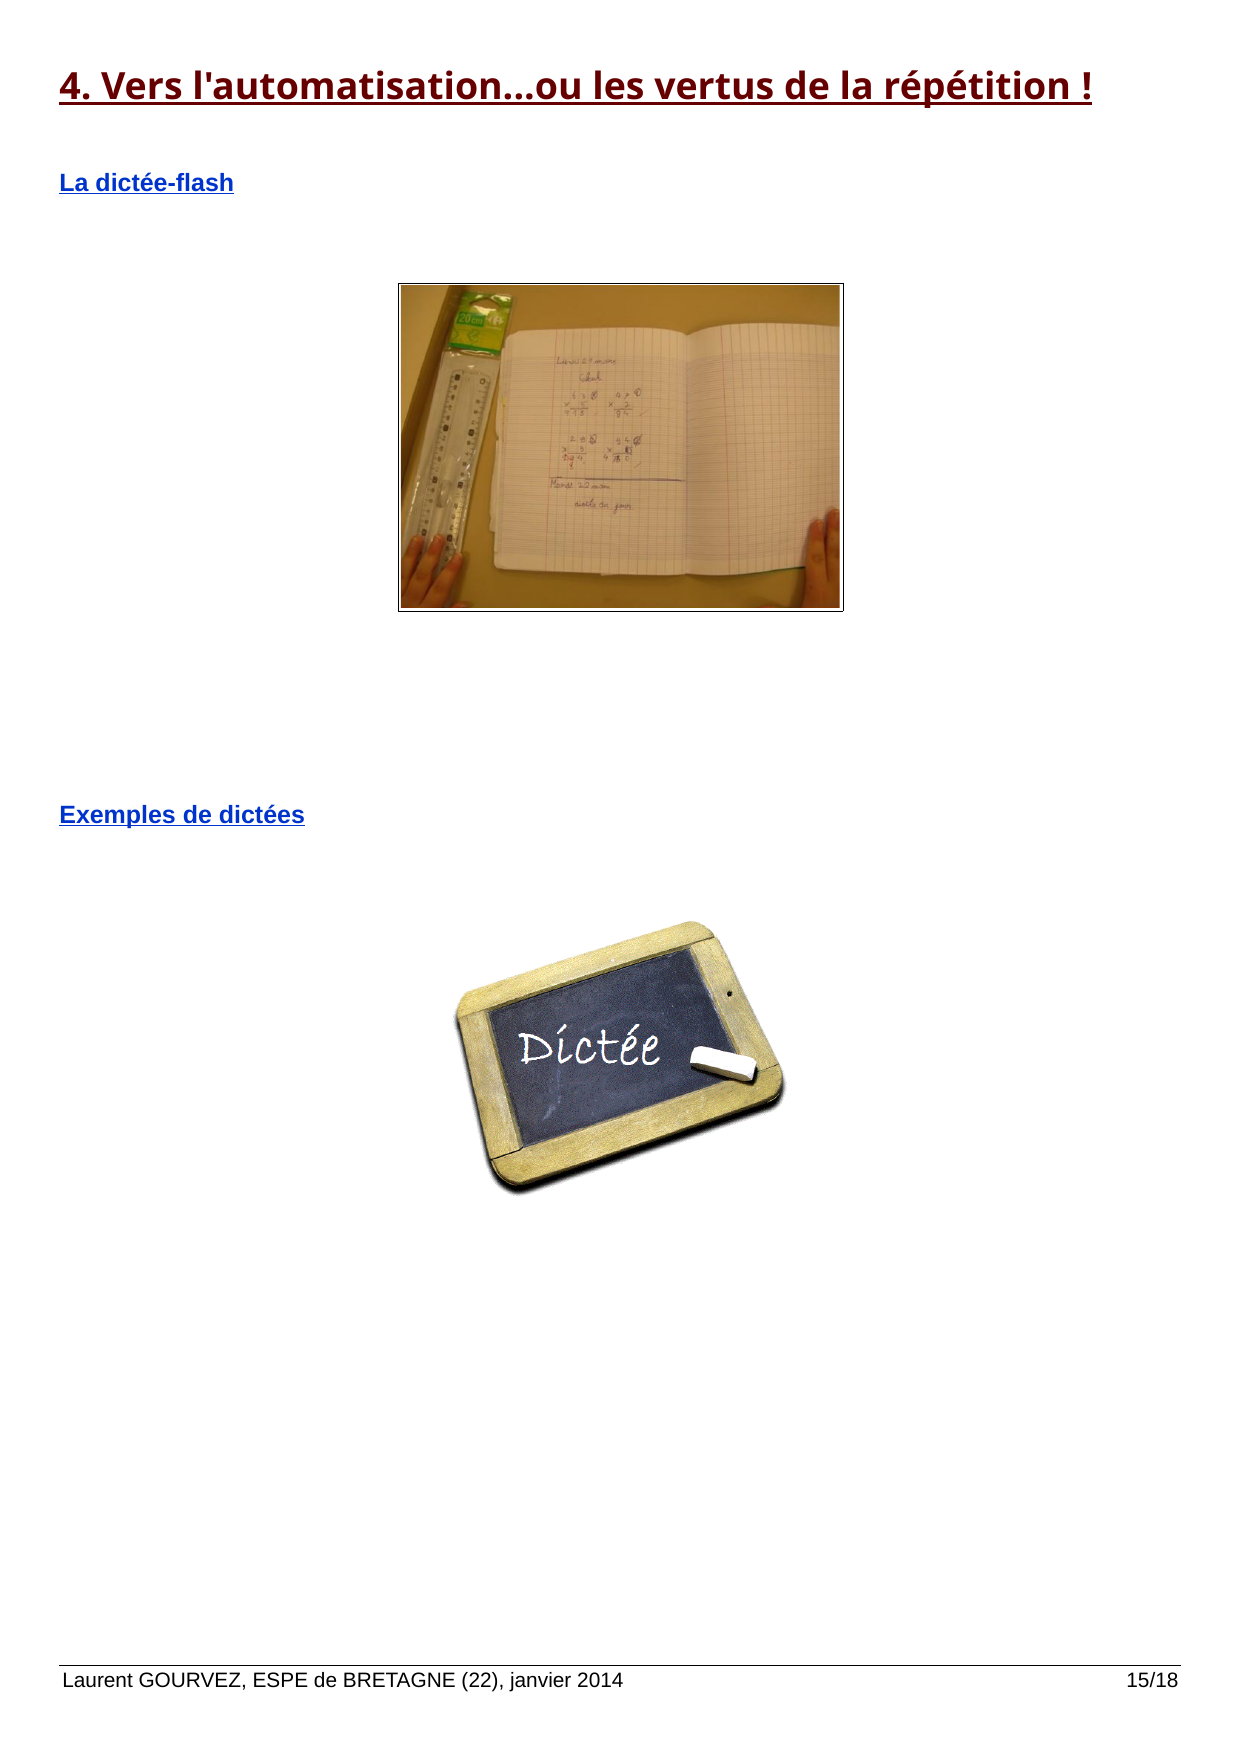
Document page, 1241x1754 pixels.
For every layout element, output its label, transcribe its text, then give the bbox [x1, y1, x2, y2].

picture [437, 915, 804, 1210]
picture [400, 285, 840, 608]
text Exemples de dictées [59, 800, 1181, 829]
text 4. Vers l'automatisation...ou les vertus de la répétition ! [59, 59, 1181, 110]
text La dictée-flash [59, 168, 1181, 196]
